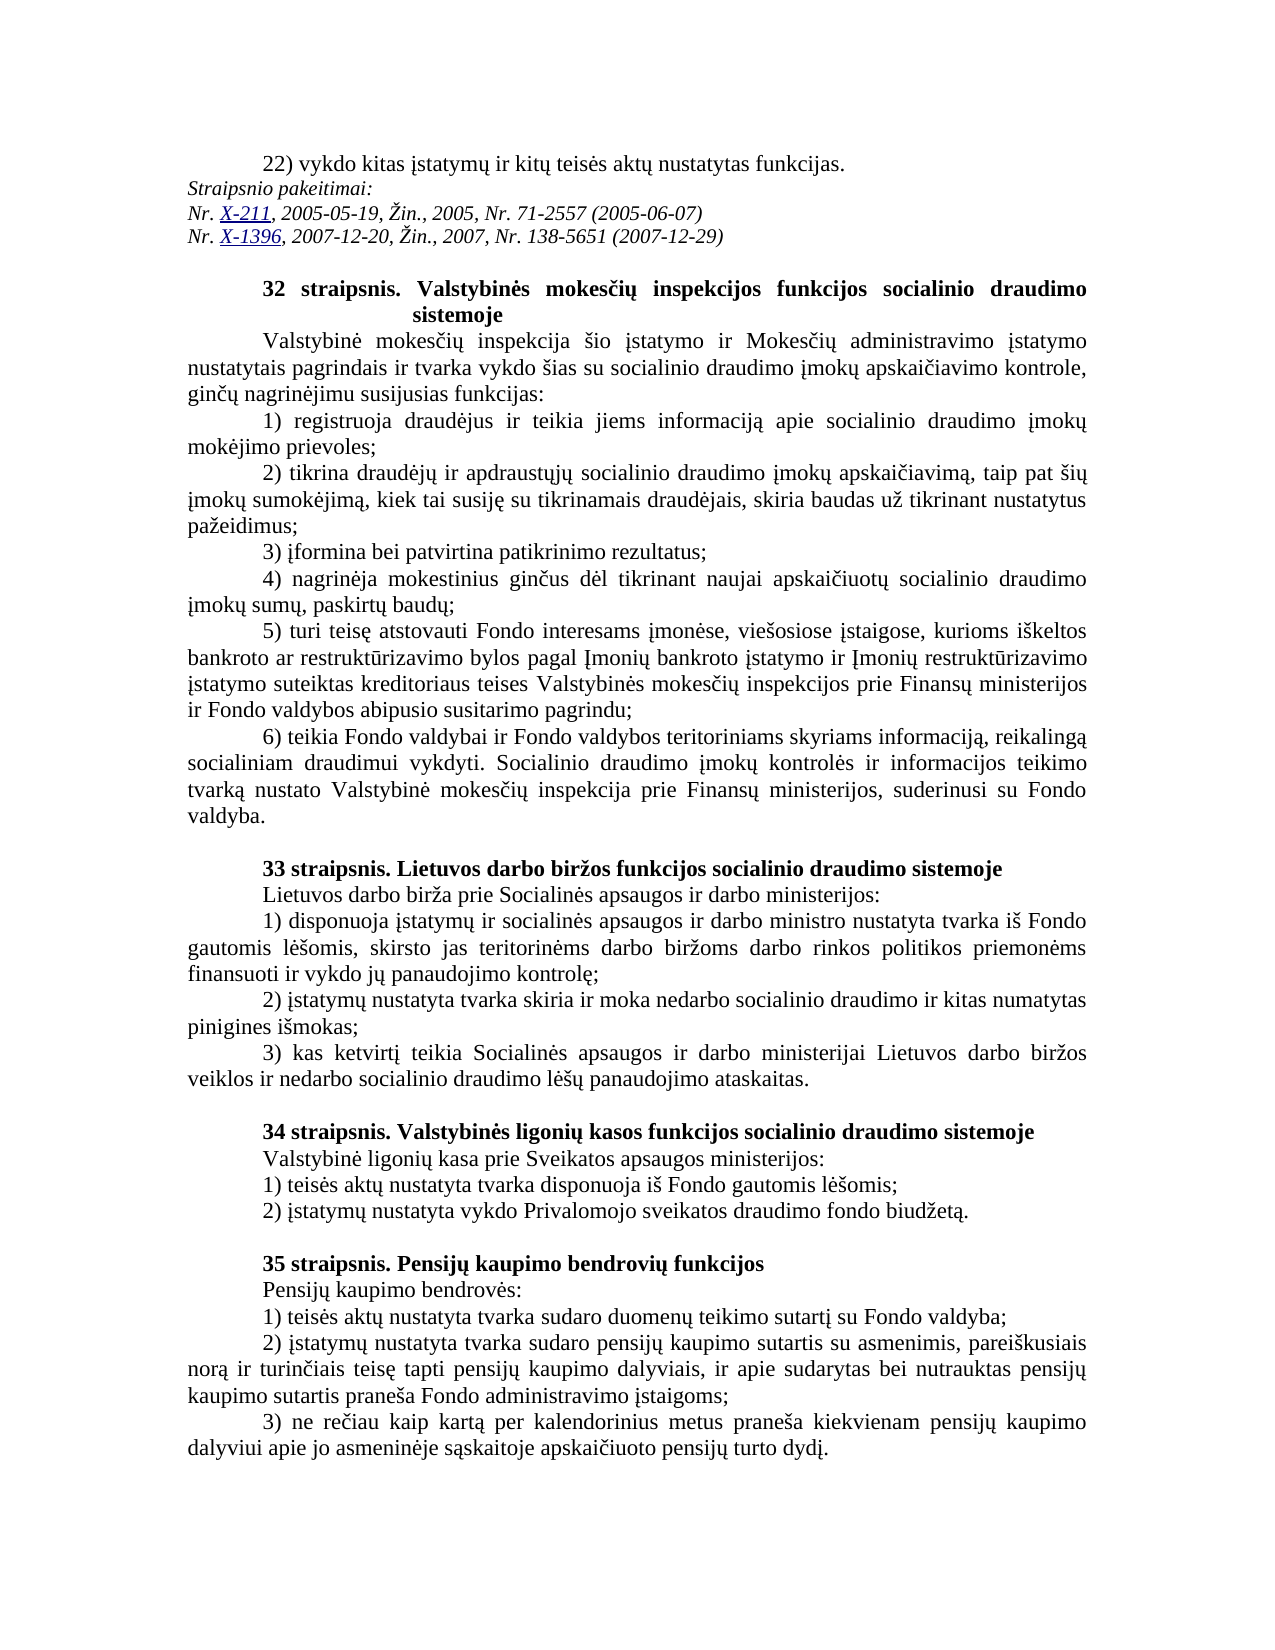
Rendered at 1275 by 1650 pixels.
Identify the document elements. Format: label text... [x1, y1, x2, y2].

text 33 straipsnis. Lietuvos darbo biržos funkcijos socialinio draudimo sistemoje [187, 855, 1088, 881]
text Valstybinė mokesčių inspekcija šio įstatymo ir Mokesčių administravimo įstatymo nustatytais pagrindais ir tvarka vykdo šias su socialinio draudimo įmokų apskaičiavimo kontrole, ginčų nagrinėjimu susijusias funkcijas: [187, 328, 1088, 407]
text 1) teisės aktų nustatyta tvarka disponuoja iš Fondo gautomis lėšomis; [187, 1171, 1088, 1197]
text Nr. X-211, 2005-05-19, Žin., 2005, Nr. 71-2557 (2005-06-07) [187, 200, 1088, 224]
text 5) turi teisę atstovauti Fondo interesams įmonėse, viešosiose įstaigose, kurioms iškeltos bankroto ar restruktūrizavimo bylos pagal Įmonių bankroto įstatymo ir Įmonių restruktūrizavimo įstatymo suteiktas kreditoriaus teises Valstybinės mokesčių inspekcijos prie Finansų ministerijos ir Fondo valdybos abipusio susitarimo pagrindu; [187, 617, 1088, 723]
text 3) ne rečiau kaip kartą per kalendorinius metus praneša kiekvienam pensijų kaupimo dalyviui apie jo asmeninėje sąskaitoje apskaičiuoto pensijų turto dydį. [187, 1408, 1088, 1461]
text 34 straipsnis. Valstybinės ligonių kasos funkcijos socialinio draudimo sistemoje [262, 1118, 1088, 1144]
text 2) įstatymų nustatyta tvarka skiria ir moka nedarbo socialinio draudimo ir kitas numatytas pinigines išmokas; [187, 986, 1088, 1039]
text 2) įstatymų nustatyta tvarka sudaro pensijų kaupimo sutartis su asmenimis, pareiškusiais norą ir turinčiais teisę tapti pensijų kaupimo dalyviais, ir apie sudarytas bei nutrauktas pensijų kaupimo sutartis praneša Fondo administravimo įstaigoms; [187, 1329, 1088, 1408]
text Nr. X-1396, 2007-12-20, Žin., 2007, Nr. 138-5651 (2007-12-29) [187, 224, 1088, 248]
text 22) vykdo kitas įstatymų ir kitų teisės aktų nustatytas funkcijas. [187, 150, 1088, 176]
text 1) teisės aktų nustatyta tvarka sudaro duomenų teikimo sutartį su Fondo valdyba; [187, 1303, 1088, 1329]
text Straipsnio pakeitimai: [187, 176, 1088, 200]
text 32 straipsnis. Valstybinės mokesčių inspekcijos funkcijos socialinio draudimo sistemoje [262, 275, 1088, 328]
text 3) įformina bei patvirtina patikrinimo rezultatus; [187, 538, 1088, 565]
text Pensijų kaupimo bendrovės: [187, 1276, 1088, 1303]
text 35 straipsnis. Pensijų kaupimo bendrovių funkcijos [187, 1250, 1088, 1276]
text Lietuvos darbo birža prie Socialinės apsaugos ir darbo ministerijos: [187, 881, 1088, 907]
text 6) teikia Fondo valdybai ir Fondo valdybos teritoriniams skyriams informaciją, reikalingą socialiniam draudimui vykdyti. Socialinio draudimo įmokų kontrolės ir informacijos teikimo tvarką nustato Valstybinė mokesčių inspekcija prie Finansų ministerijos, suderinusi su Fondo valdyba. [187, 723, 1088, 828]
text 1) registruoja draudėjus ir teikia jiems informaciją apie socialinio draudimo įmokų mokėjimo prievoles; [187, 407, 1088, 459]
text 2) įstatymų nustatyta vykdo Privalomojo sveikatos draudimo fondo biudžetą. [187, 1197, 1088, 1224]
text 4) nagrinėja mokestinius ginčus dėl tikrinant naujai apskaičiuotų socialinio draudimo įmokų sumų, paskirtų baudų; [187, 565, 1088, 617]
text 3) kas ketvirtį teikia Socialinės apsaugos ir darbo ministerijai Lietuvos darbo biržos veiklos ir nedarbo socialinio draudimo lėšų panaudojimo ataskaitas. [187, 1039, 1088, 1092]
text 1) disponuoja įstatymų ir socialinės apsaugos ir darbo ministro nustatyta tvarka iš Fondo gautomis lėšomis, skirsto jas teritorinėms darbo biržoms darbo rinkos politikos priemonėms finansuoti ir vykdo jų panaudojimo kontrolę; [187, 907, 1088, 986]
text 2) tikrina draudėjų ir apdraustųjų socialinio draudimo įmokų apskaičiavimą, taip pat šių įmokų sumokėjimą, kiek tai susiję su tikrinamais draudėjais, skiria baudas už tikrinant nustatytus pažeidimus; [187, 459, 1088, 538]
text Valstybinė ligonių kasa prie Sveikatos apsaugos ministerijos: [187, 1144, 1088, 1171]
